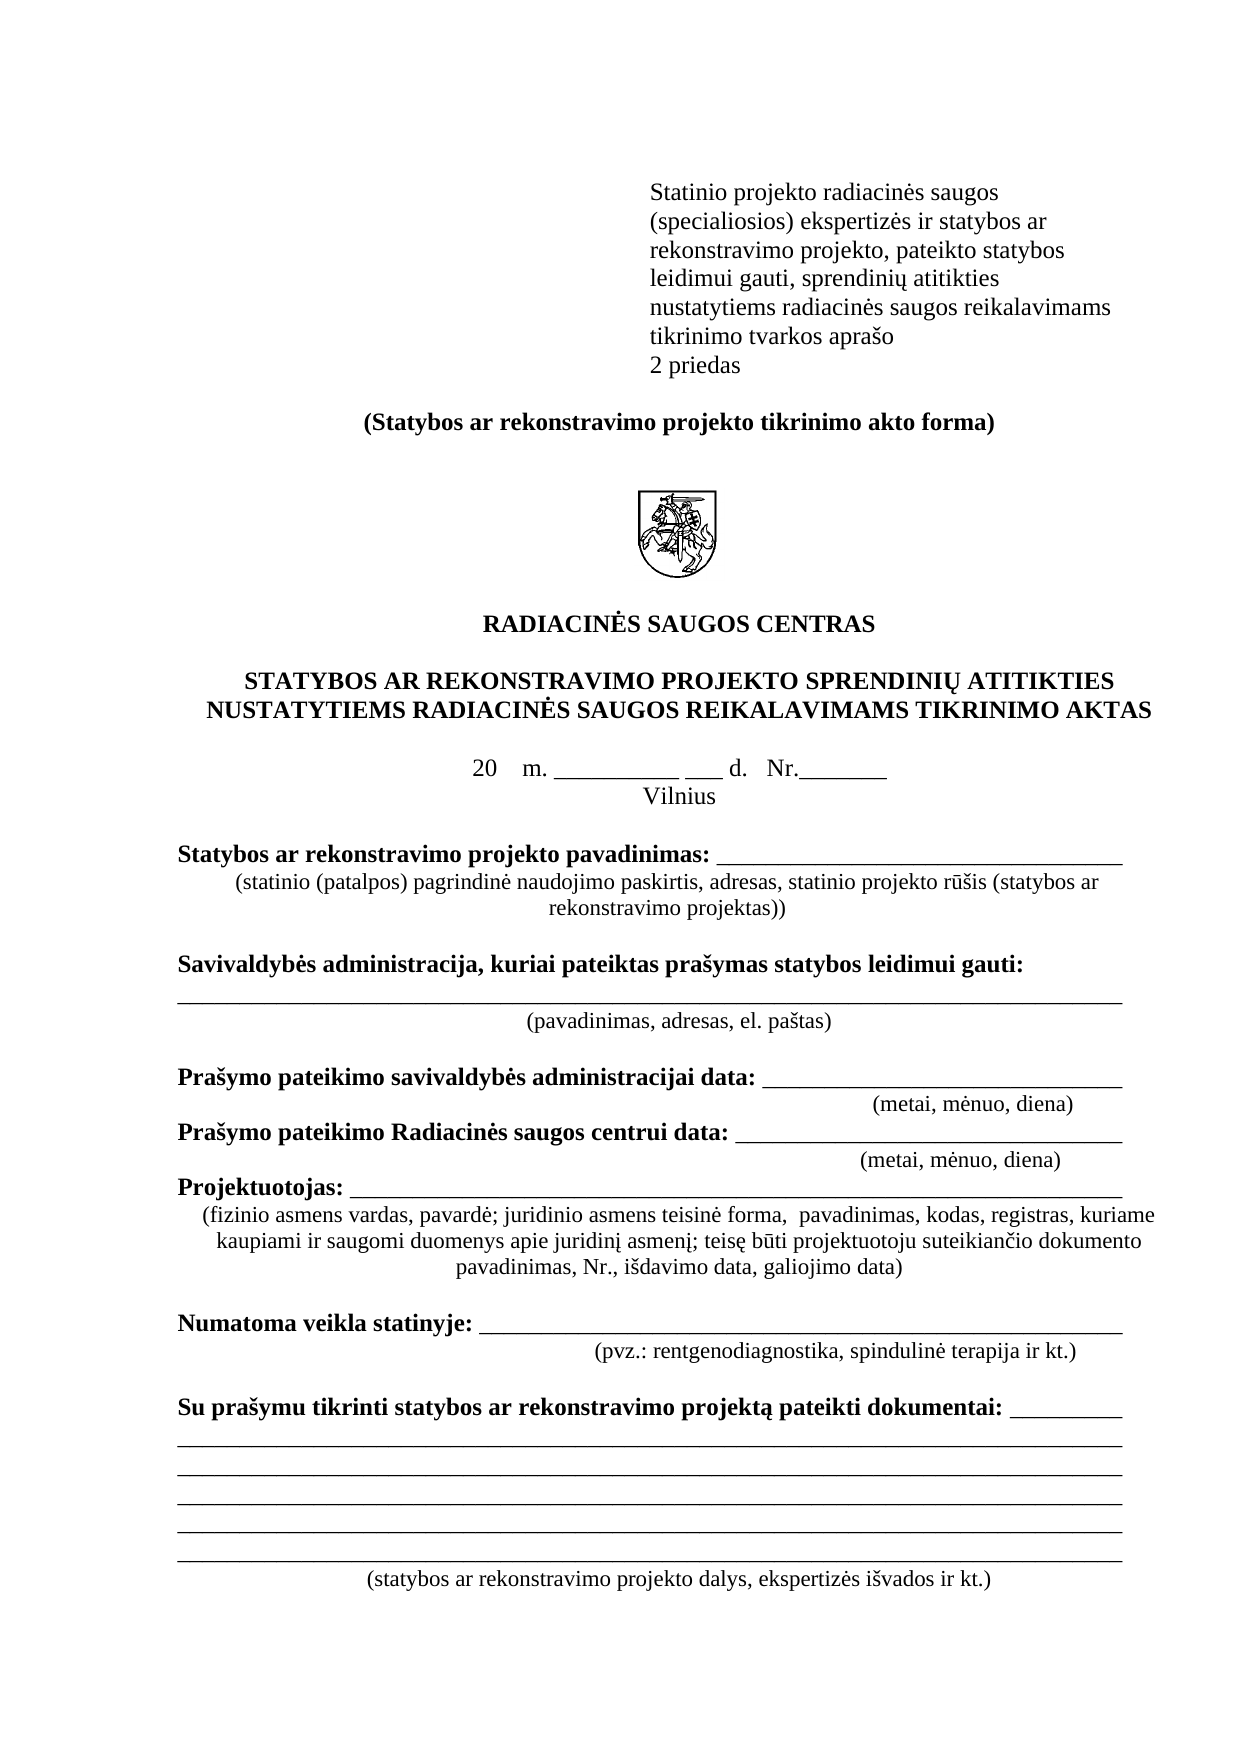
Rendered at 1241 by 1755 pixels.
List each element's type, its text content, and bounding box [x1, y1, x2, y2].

text (pavadinimas, adresas, el. paštas) [177, 1007, 1181, 1033]
text _ [177, 978, 1181, 1007]
text (metai, mėnuo, diena) [740, 1146, 1181, 1172]
text rekonstravimo projekto, pateikto statybos [649, 235, 1181, 263]
text _ [177, 1536, 1181, 1565]
text (pvz.: rentgenodiagnostika, spindulinė terapija ir kt.) [490, 1337, 1181, 1364]
text nustatytiems radiacinės saugos reikalavimams [649, 292, 1181, 321]
text leidimui gauti, sprendinių atitikties [649, 263, 1181, 292]
text Vilnius [177, 781, 1181, 810]
text Prašymo pateikimo Radiacinės saugos centrui data: [177, 1117, 1181, 1146]
text _ [177, 1421, 1181, 1450]
text (fizinio asmens vardas, pavardė; juridinio asmens teisinė forma, pavadinimas, kodas, registras, kuriame kaupiami ir saugomi duomenys apie juridinį asmenį; teisę būti projektuotoju suteikiančio dokumento pavadinimas, Nr., išdavimo data, galiojimo data) [177, 1201, 1181, 1280]
text _ [177, 1507, 1181, 1536]
text Projektuotojas: [177, 1172, 1181, 1201]
text Su prašymu tikrinti statybos ar rekonstravimo projektą pateikti dokumentai: [177, 1392, 1181, 1421]
text Statinio projekto radiacinės saugos [649, 177, 1181, 206]
text (specialiosios) ekspertizės ir statybos ar [649, 206, 1181, 235]
text (metai, mėnuo, diena) [765, 1091, 1181, 1117]
text Prašymo pateikimo savivaldybės administracijai data: [177, 1062, 1181, 1091]
text RADIACINĖS SAUGOS CENTRAS [177, 609, 1181, 638]
text Statybos ar rekonstravimo projekto pavadinimas: [177, 839, 1181, 868]
text _ [177, 1450, 1181, 1479]
text (Statybos ar rekonstravimo projekto tikrinimo akto forma) [177, 407, 1181, 436]
text (statinio (patalpos) pagrindinė naudojimo paskirtis, adresas, statinio projekto rūšis (statybos ar rekonstravimo projektas)) [177, 868, 1158, 920]
text 2 priedas [649, 350, 1181, 378]
text STATYBOS AR REKONSTRAVIMO PROJEKTO SPRENDINIŲ ATITIKTIES NUSTATYTIEMS RADIACINĖS SAUGOS REIKALAVIMAMS TIKRINIMO AKTAS [177, 666, 1181, 724]
text Numatoma veikla statinyje: [177, 1308, 1181, 1337]
text 20 m. __________ ___ d. Nr._______ [177, 753, 1181, 781]
text tikrinimo tvarkos aprašo [649, 321, 1181, 350]
text Savivaldybės administracija, kuriai pateiktas prašymas statybos leidimui gauti: [177, 949, 1181, 978]
text _ [177, 1479, 1181, 1507]
text (statybos ar rekonstravimo projekto dalys, ekspertizės išvados ir kt.) [177, 1565, 1181, 1591]
text (herbas) [177, 465, 1181, 580]
